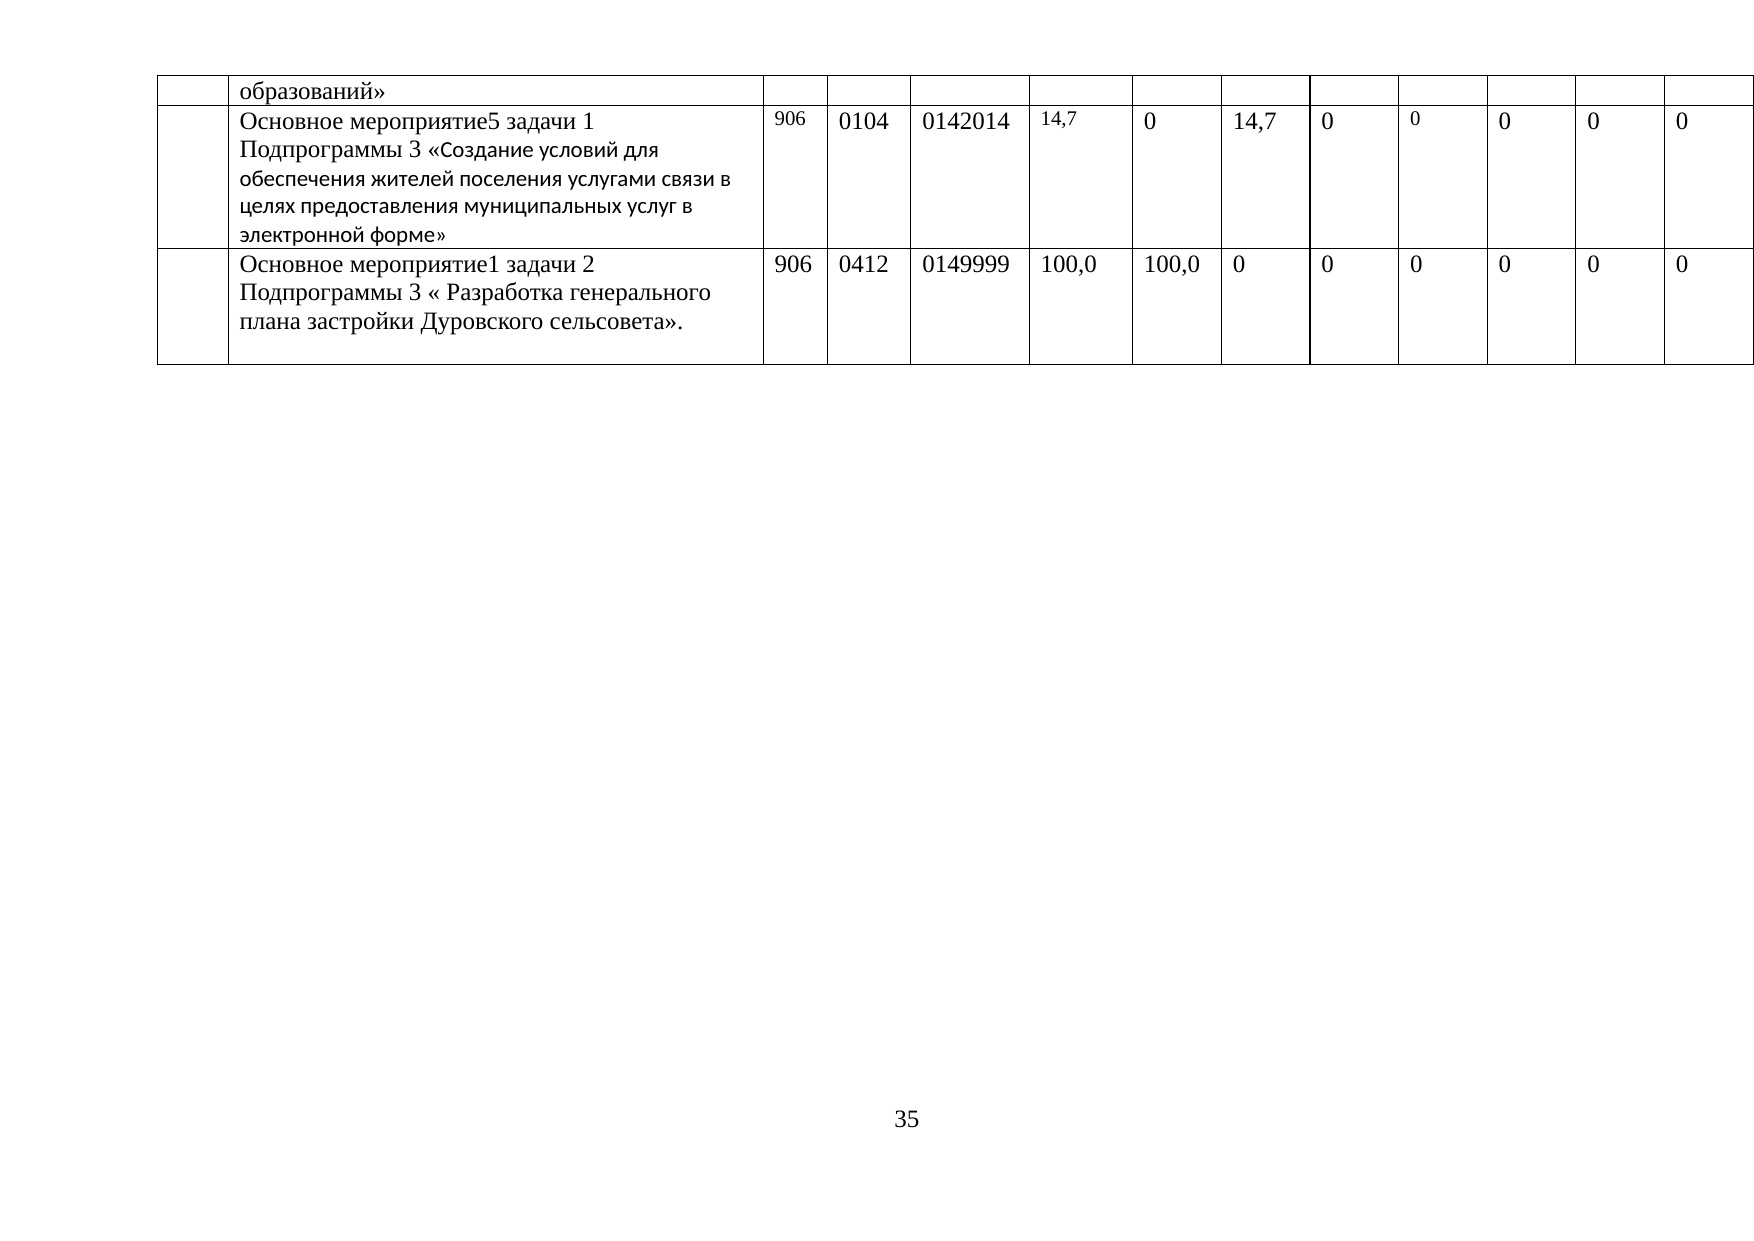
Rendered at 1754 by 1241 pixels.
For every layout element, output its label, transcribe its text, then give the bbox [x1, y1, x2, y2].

table_cell 0 [1488, 249, 1575, 364]
table_cell [158, 76, 228, 105]
table_cell 0 [1399, 106, 1487, 248]
table_cell 0104 [828, 106, 910, 248]
table_cell 906 [764, 249, 827, 364]
table_cell 0149999 [911, 249, 1029, 364]
table_cell 100,0 [1030, 249, 1132, 364]
table_cell 906 [764, 106, 827, 248]
table_cell Основное мероприятие5 задачи 1 Подпрограммы 3 «Создание условий для обеспечения жителей поселения услугами связи в целях предоставления муниципальных услуг в электронной форме» [229, 106, 763, 248]
table_cell [1133, 76, 1221, 105]
table_cell [911, 76, 1029, 105]
table_cell 0 [1399, 249, 1487, 364]
table_cell 0 [1133, 106, 1221, 248]
table_cell [1576, 76, 1664, 105]
table_cell 0 [1576, 249, 1664, 364]
table_cell [1222, 76, 1309, 105]
table_cell [158, 249, 228, 364]
table_cell 0 [1311, 249, 1398, 364]
table_cell 0 [1311, 106, 1398, 248]
table_cell [1030, 76, 1132, 105]
table_cell 0 [1576, 106, 1664, 248]
table_cell Основное мероприятие1 задачи 2 Подпрограммы 3 « Разработка генерального плана застройки Дуровского сельсовета». [229, 249, 763, 364]
table_cell [1665, 76, 1753, 105]
table_cell 0142014 [911, 106, 1029, 248]
table_cell [828, 76, 910, 105]
table_cell [158, 106, 228, 248]
table_cell 0 [1222, 249, 1309, 364]
table_cell [1311, 76, 1398, 105]
table_cell [764, 76, 827, 105]
table_cell 0 [1488, 106, 1575, 248]
table_cell [1488, 76, 1575, 105]
table_cell 0412 [828, 249, 910, 364]
table_cell 100,0 [1133, 249, 1221, 364]
table_cell 14,7 [1222, 106, 1309, 248]
table_cell 0 [1665, 106, 1753, 248]
table_cell образований» [229, 76, 763, 105]
table_cell 14,7 [1030, 106, 1132, 248]
table_cell [1399, 76, 1487, 105]
table_cell 0 [1665, 249, 1753, 364]
